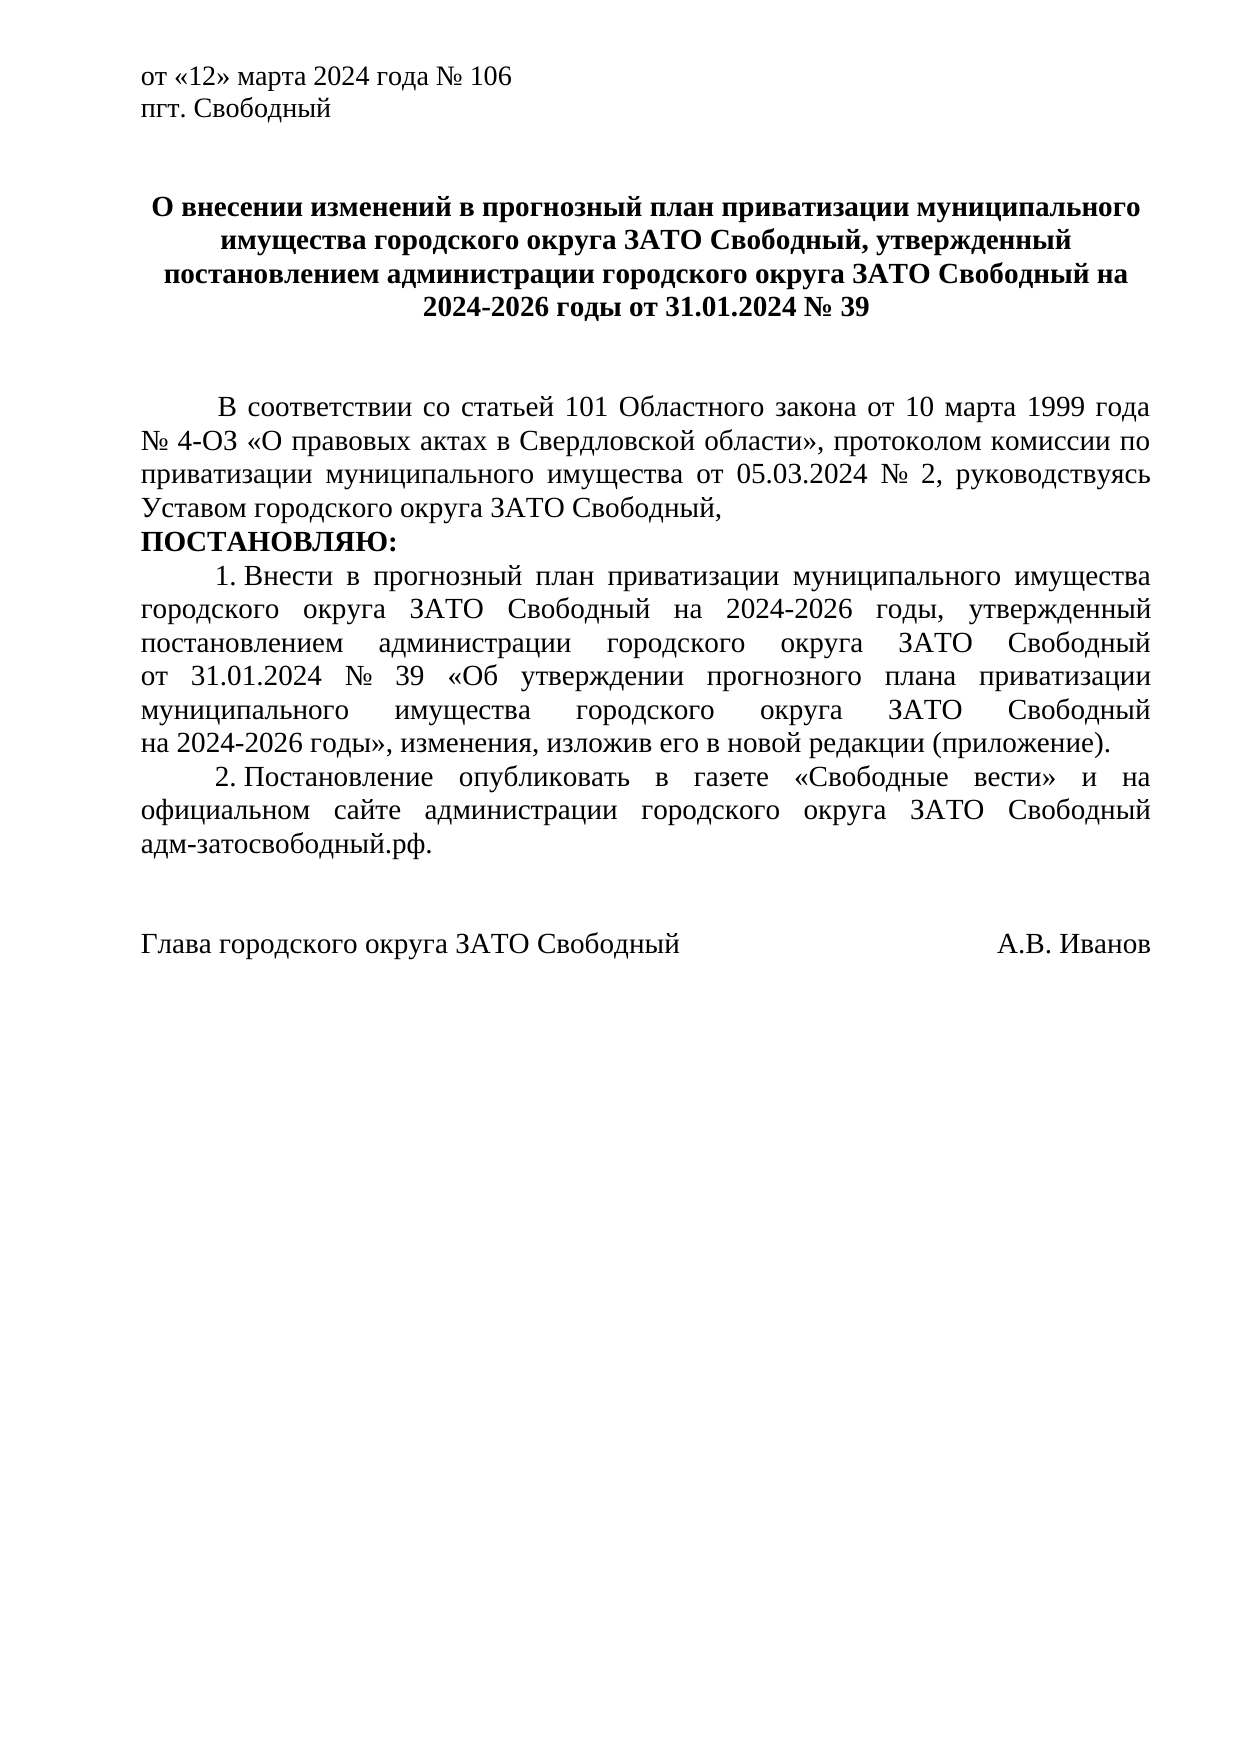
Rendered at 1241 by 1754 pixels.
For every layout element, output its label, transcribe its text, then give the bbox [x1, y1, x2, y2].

text В соответствии со статьей 101 Областного закона от 10 марта 1999 года № 4-ОЗ «О правовых актах в Свердловской области», протоколом комиссии по приватизации муниципального имущества от 05.03.2024 № 2, руководствуясь Уставом городского округа ЗАТО Свободный, [141, 390, 1152, 524]
text 2. Постановление опубликовать в газете «Свободные вести» и на официальном сайте администрации городского округа ЗАТО Свободный адм-затосвободный.рф. [141, 759, 1152, 859]
text пгт. Свободный [141, 91, 1152, 124]
text ПОСТАНОВЛЯЮ: [141, 524, 1152, 558]
text О внесении изменений в прогнозный план приватизации муниципального имущества городского округа ЗАТО Свободный, утвержденный постановлением администрации городского округа ЗАТО Свободный на 2024-2026 годы от 31.01.2024 № 39 [141, 189, 1152, 323]
text 1. Внести в прогнозный план приватизации муниципального имущества городского округа ЗАТО Свободный на 2024-2026 годы, утвержденный постановлением администрации городского округа ЗАТО Свободный от 31.01.2024 № 39 «Об утверждении прогнозного плана приватизации муниципального имущества городского округа ЗАТО Свободный на 2024-2026 годы», изменения, изложив его в новой редакции (приложение). [141, 558, 1152, 759]
text Глава городского округа ЗАТО Свободный А.В. Иванов [141, 927, 1152, 960]
text от «12» марта 2024 года № 106 [141, 59, 1152, 91]
